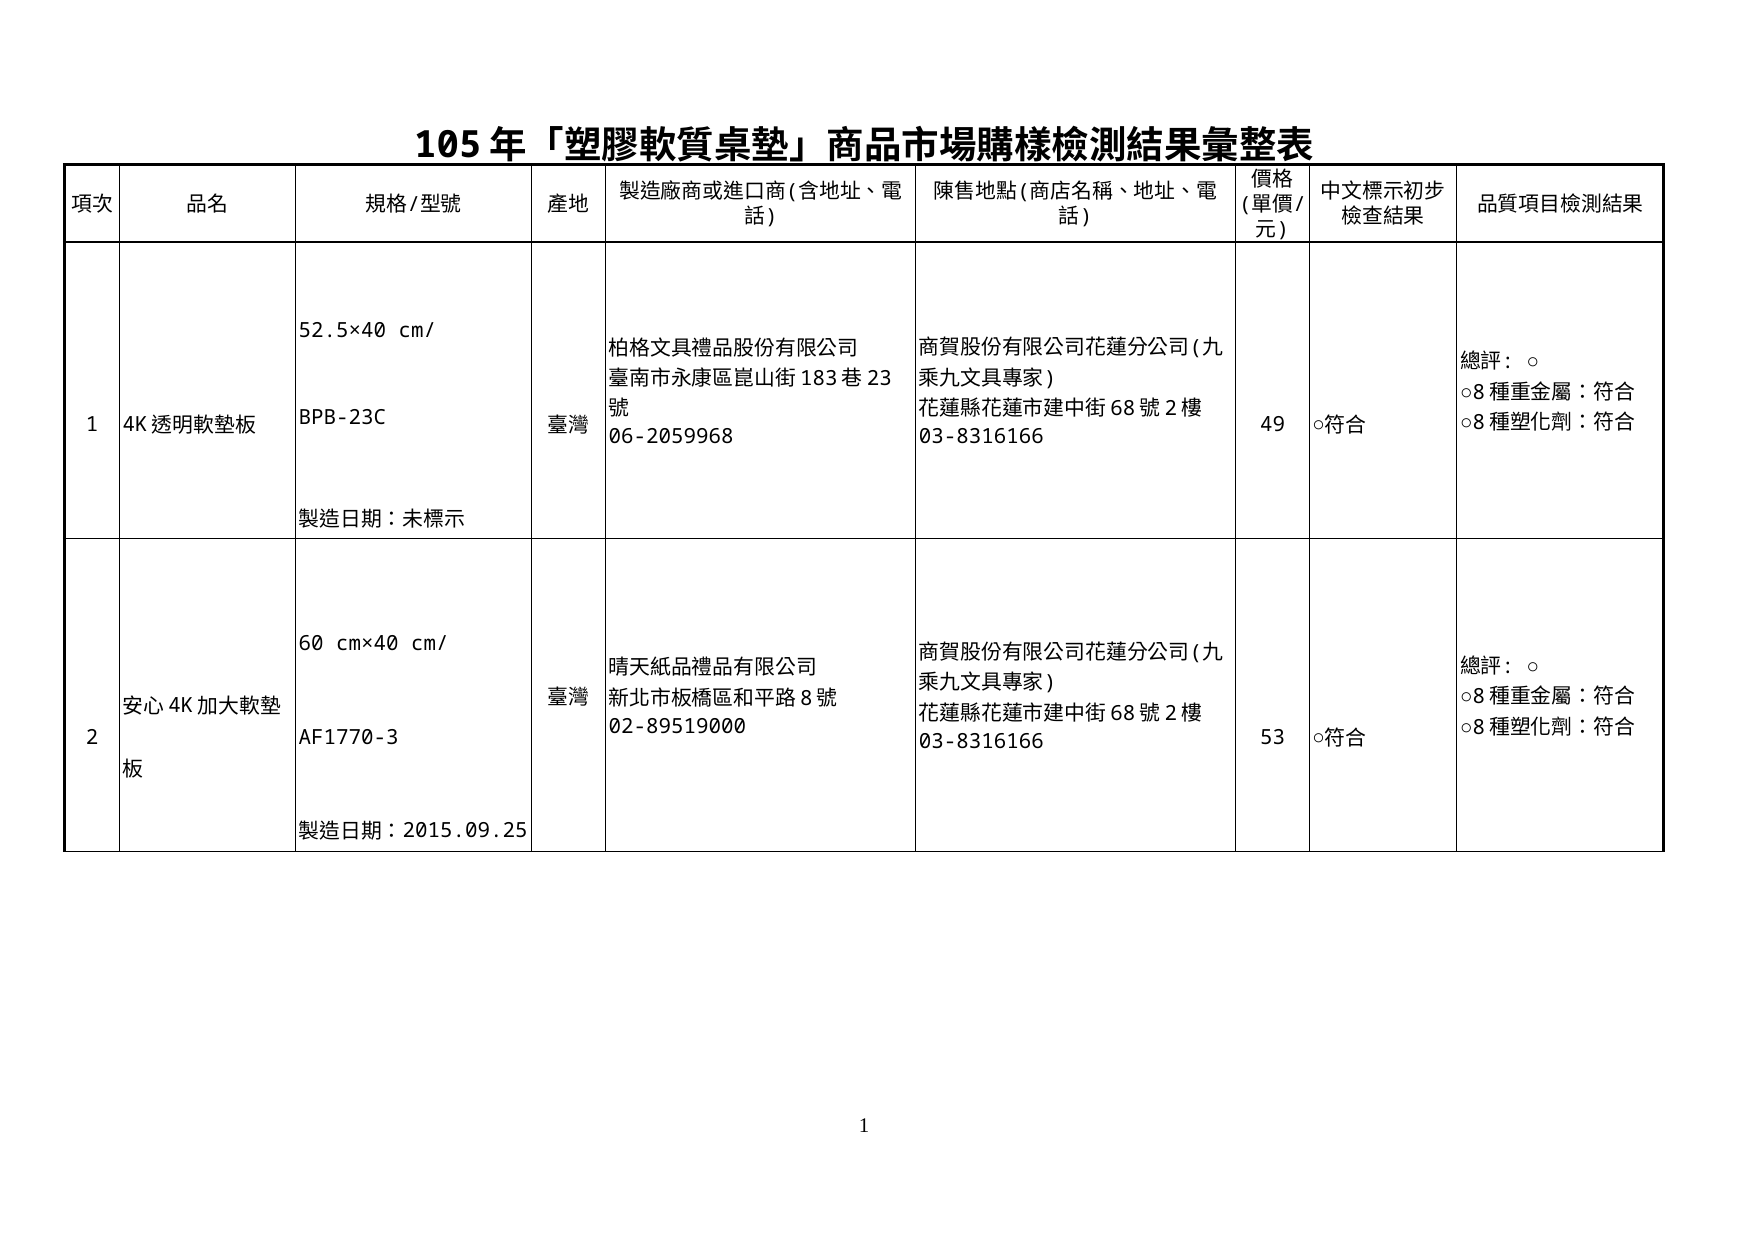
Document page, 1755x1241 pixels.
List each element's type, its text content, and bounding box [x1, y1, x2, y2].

table_header 規格/型號 [296, 166, 531, 241]
table_header 品名 [120, 166, 295, 241]
table_cell 安心4K加大軟墊板 [120, 539, 295, 851]
table_cell 49 [1236, 243, 1309, 538]
table_cell 總評: ○ ○8種重金屬：符合 ○8種塑化劑：符合 [1457, 243, 1662, 538]
table_cell 晴天紙品禮品有限公司 新北市板橋區和平路8號 02-89519000 [606, 539, 915, 851]
table_header 項次 [66, 166, 119, 241]
table_header 製造廠商或進口商(含地址、電話) [606, 166, 915, 241]
table_cell 2 [66, 539, 119, 851]
table_cell 商賀股份有限公司花蓮分公司(九乘九文具專家) 花蓮縣花蓮市建中街68號2樓 03-8316166 [916, 539, 1235, 851]
table_cell 柏格文具禮品股份有限公司 臺南市永康區崑山街183巷23號 06-2059968 [606, 243, 915, 538]
table_header 產地 [532, 166, 605, 241]
table_cell 4K透明軟墊板 [120, 243, 295, 538]
table_header 價格 (單價/元) [1236, 166, 1309, 241]
table_cell 60 cm×40 cm/ AF1770-3 製造日期：2015.09.25 [296, 539, 531, 851]
table_cell 臺灣 [532, 243, 605, 538]
table_cell 總評: ○ ○8種重金屬：符合 ○8種塑化劑：符合 [1457, 539, 1662, 851]
table_header 中文標示初步檢查結果 [1310, 166, 1456, 241]
table_header 品質項目檢測結果 [1457, 166, 1662, 241]
table_cell ○符合 [1310, 539, 1456, 851]
text 105年「塑膠軟質桌墊」商品市場購樣檢測結果彙整表 [59, 101, 1669, 163]
table_cell 53 [1236, 539, 1309, 851]
table_header 陳售地點(商店名稱、地址、電話) [916, 166, 1235, 241]
table_cell 臺灣 [532, 539, 605, 851]
table_cell 商賀股份有限公司花蓮分公司(九乘九文具專家) 花蓮縣花蓮市建中街68號2樓 03-8316166 [916, 243, 1235, 538]
table_cell 1 [66, 243, 119, 538]
table_cell ○符合 [1310, 243, 1456, 538]
table_cell 52.5×40 cm/ BPB-23C 製造日期：未標示 [296, 243, 531, 538]
